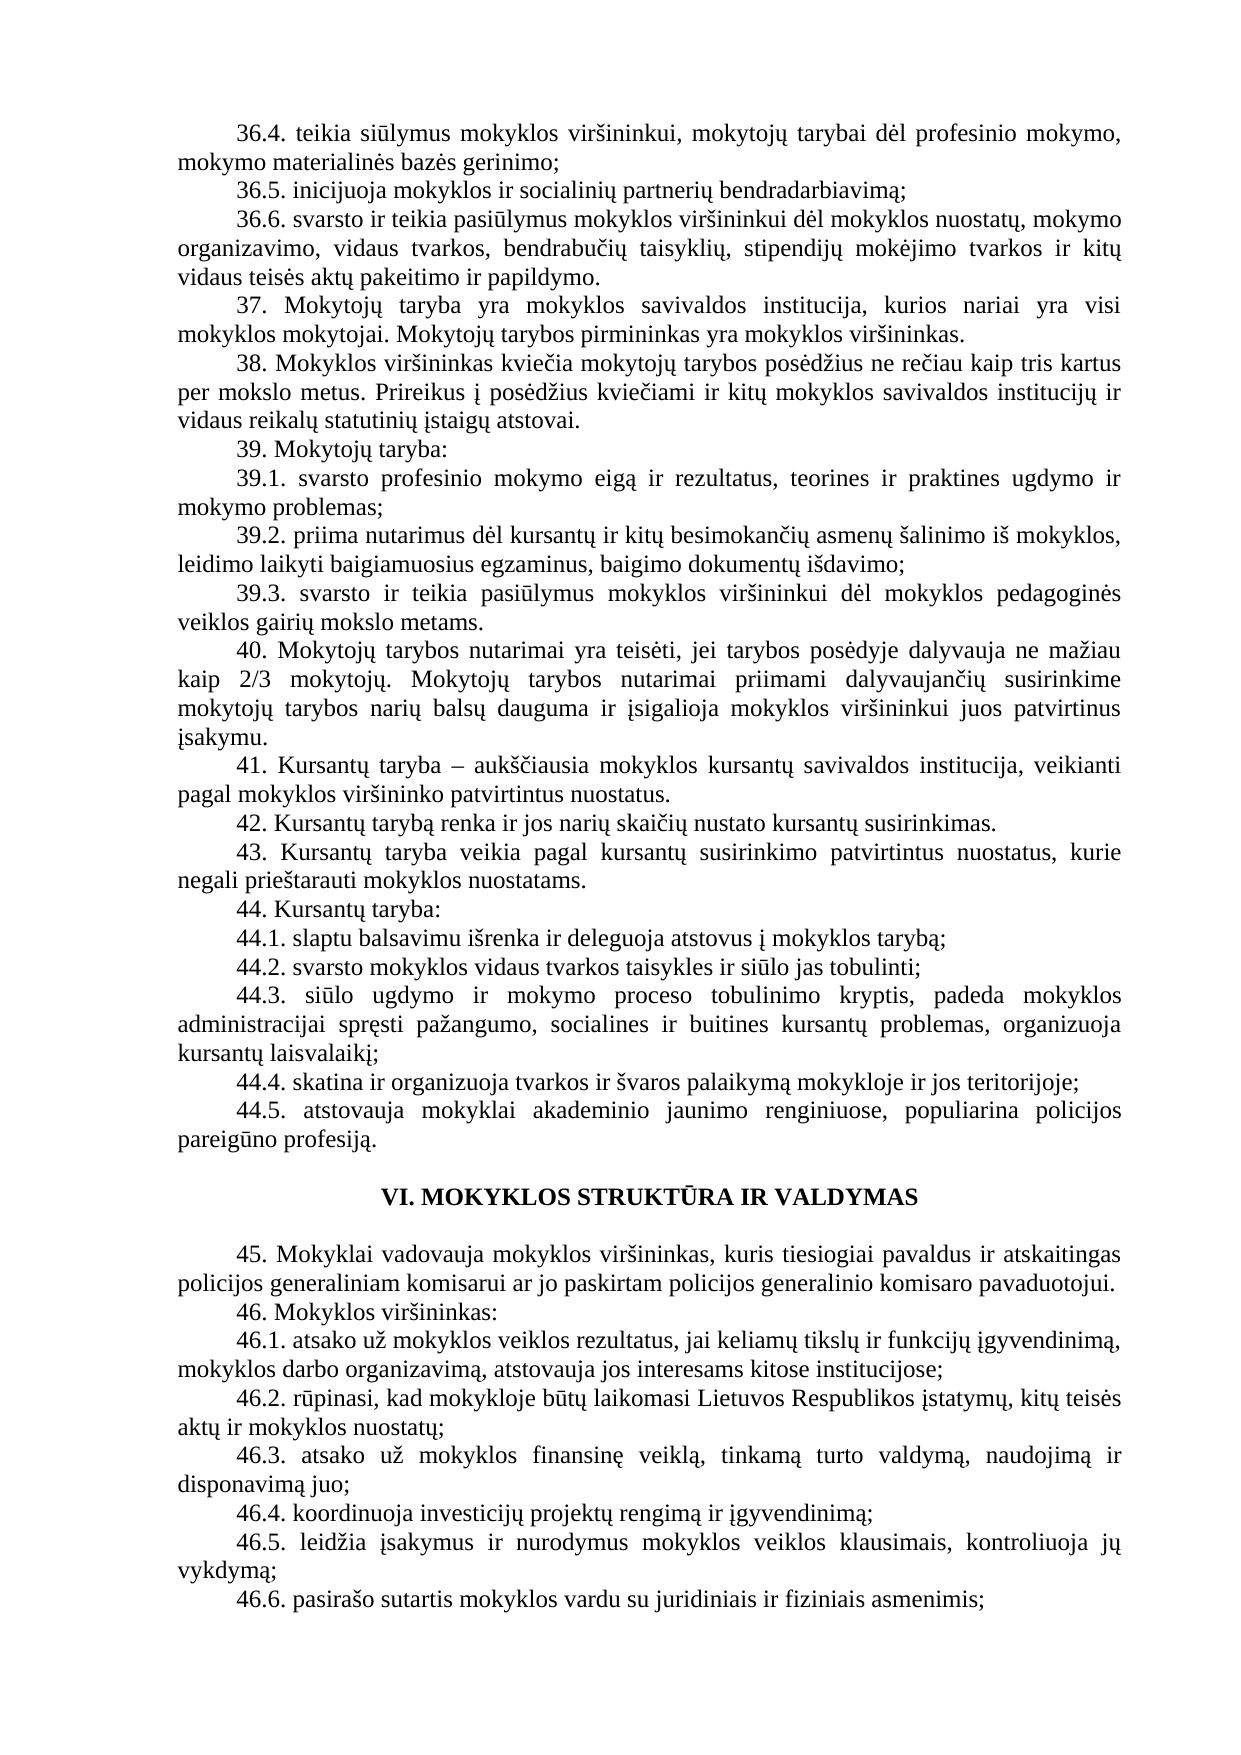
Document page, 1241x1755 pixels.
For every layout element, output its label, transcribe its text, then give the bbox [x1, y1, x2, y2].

text 39.2. priima nutarimus dėl kursantų ir kitų besimokančių asmenų šalinimo iš mokyklos, leidimo laikyti baigiamuosius egzaminus, baigimo dokumentų išdavimo; [177, 521, 1122, 578]
text 44. Kursantų taryba: [177, 894, 1122, 923]
text 44.2. svarsto mokyklos vidaus tvarkos taisykles ir siūlo jas tobulinti; [177, 952, 1122, 981]
text 46.5. leidžia įsakymus ir nurodymus mokyklos veiklos klausimais, kontroliuoja jų vykdymą; [177, 1527, 1122, 1584]
text 46. Mokyklos viršininkas: [177, 1297, 1122, 1326]
text 44.4. skatina ir organizuoja tvarkos ir švaros palaikymą mokykloje ir jos teritorijoje; [177, 1067, 1122, 1096]
text 36.6. svarsto ir teikia pasiūlymus mokyklos viršininkui dėl mokyklos nuostatų, mokymo organizavimo, vidaus tvarkos, bendrabučių taisyklių, stipendijų mokėjimo tvarkos ir kitų vidaus teisės aktų pakeitimo ir papildymo. [177, 204, 1122, 291]
text 36.4. teikia siūlymus mokyklos viršininkui, mokytojų tarybai dėl profesinio mokymo, mokymo materialinės bazės gerinimo; [177, 118, 1122, 176]
text 38. Mokyklos viršininkas kviečia mokytojų tarybos posėdžius ne rečiau kaip tris kartus per mokslo metus. Prireikus į posėdžius kviečiami ir kitų mokyklos savivaldos institucijų ir vidaus reikalų statutinių įstaigų atstovai. [177, 348, 1122, 434]
text 43. Kursantų taryba veikia pagal kursantų susirinkimo patvirtintus nuostatus, kurie negali prieštarauti mokyklos nuostatams. [177, 837, 1122, 894]
text 36.5. inicijuoja mokyklos ir socialinių partnerių bendradarbiavimą; [177, 176, 1122, 204]
text 42. Kursantų tarybą renka ir jos narių skaičių nustato kursantų susirinkimas. [177, 808, 1122, 837]
text 44.1. slaptu balsavimu išrenka ir deleguoja atstovus į mokyklos tarybą; [177, 923, 1122, 952]
text 46.3. atsako už mokyklos finansinę veiklą, tinkamą turto valdymą, naudojimą ir disponavimą juo; [177, 1441, 1122, 1498]
text 39. Mokytojų taryba: [177, 434, 1122, 463]
text 44.5. atstovauja mokyklai akademinio jaunimo renginiuose, populiarina policijos pareigūno profesiją. [177, 1096, 1122, 1153]
text 46.4. koordinuoja investicijų projektų rengimą ir įgyvendinimą; [177, 1498, 1122, 1527]
text 41. Kursantų taryba – aukščiausia mokyklos kursantų savivaldos institucija, veikianti pagal mokyklos viršininko patvirtintus nuostatus. [177, 751, 1122, 808]
text 39.1. svarsto profesinio mokymo eigą ir rezultatus, teorines ir praktines ugdymo ir mokymo problemas; [177, 463, 1122, 521]
text 45. Mokyklai vadovauja mokyklos viršininkas, kuris tiesiogiai pavaldus ir atskaitingas policijos generaliniam komisarui ar jo paskirtam policijos generalinio komisaro pavaduotojui. [177, 1239, 1122, 1297]
text 46.6. pasirašo sutartis mokyklos vardu su juridiniais ir fiziniais asmenimis; [177, 1584, 1122, 1613]
text 40. Mokytojų tarybos nutarimai yra teisėti, jei tarybos posėdyje dalyvauja ne mažiau kaip 2/3 mokytojų. Mokytojų tarybos nutarimai priimami dalyvaujančių susirinkime mokytojų tarybos narių balsų dauguma ir įsigalioja mokyklos viršininkui juos patvirtinus įsakymu. [177, 636, 1122, 751]
text VI. MOKYKLOS STRUKTŪRA IR VALDYMAS [177, 1182, 1122, 1211]
text 46.2. rūpinasi, kad mokykloje būtų laikomasi Lietuvos Respublikos įstatymų, kitų teisės aktų ir mokyklos nuostatų; [177, 1383, 1122, 1441]
text 37. Mokytojų taryba yra mokyklos savivaldos institucija, kurios nariai yra visi mokyklos mokytojai. Mokytojų tarybos pirmininkas yra mokyklos viršininkas. [177, 291, 1122, 348]
text 46.1. atsako už mokyklos veiklos rezultatus, jai keliamų tikslų ir funkcijų įgyvendinimą, mokyklos darbo organizavimą, atstovauja jos interesams kitose institucijose; [177, 1326, 1122, 1383]
text 44.3. siūlo ugdymo ir mokymo proceso tobulinimo kryptis, padeda mokyklos administracijai spręsti pažangumo, socialines ir buitines kursantų problemas, organizuoja kursantų laisvalaikį; [177, 981, 1122, 1067]
text 39.3. svarsto ir teikia pasiūlymus mokyklos viršininkui dėl mokyklos pedagoginės veiklos gairių mokslo metams. [177, 578, 1122, 636]
